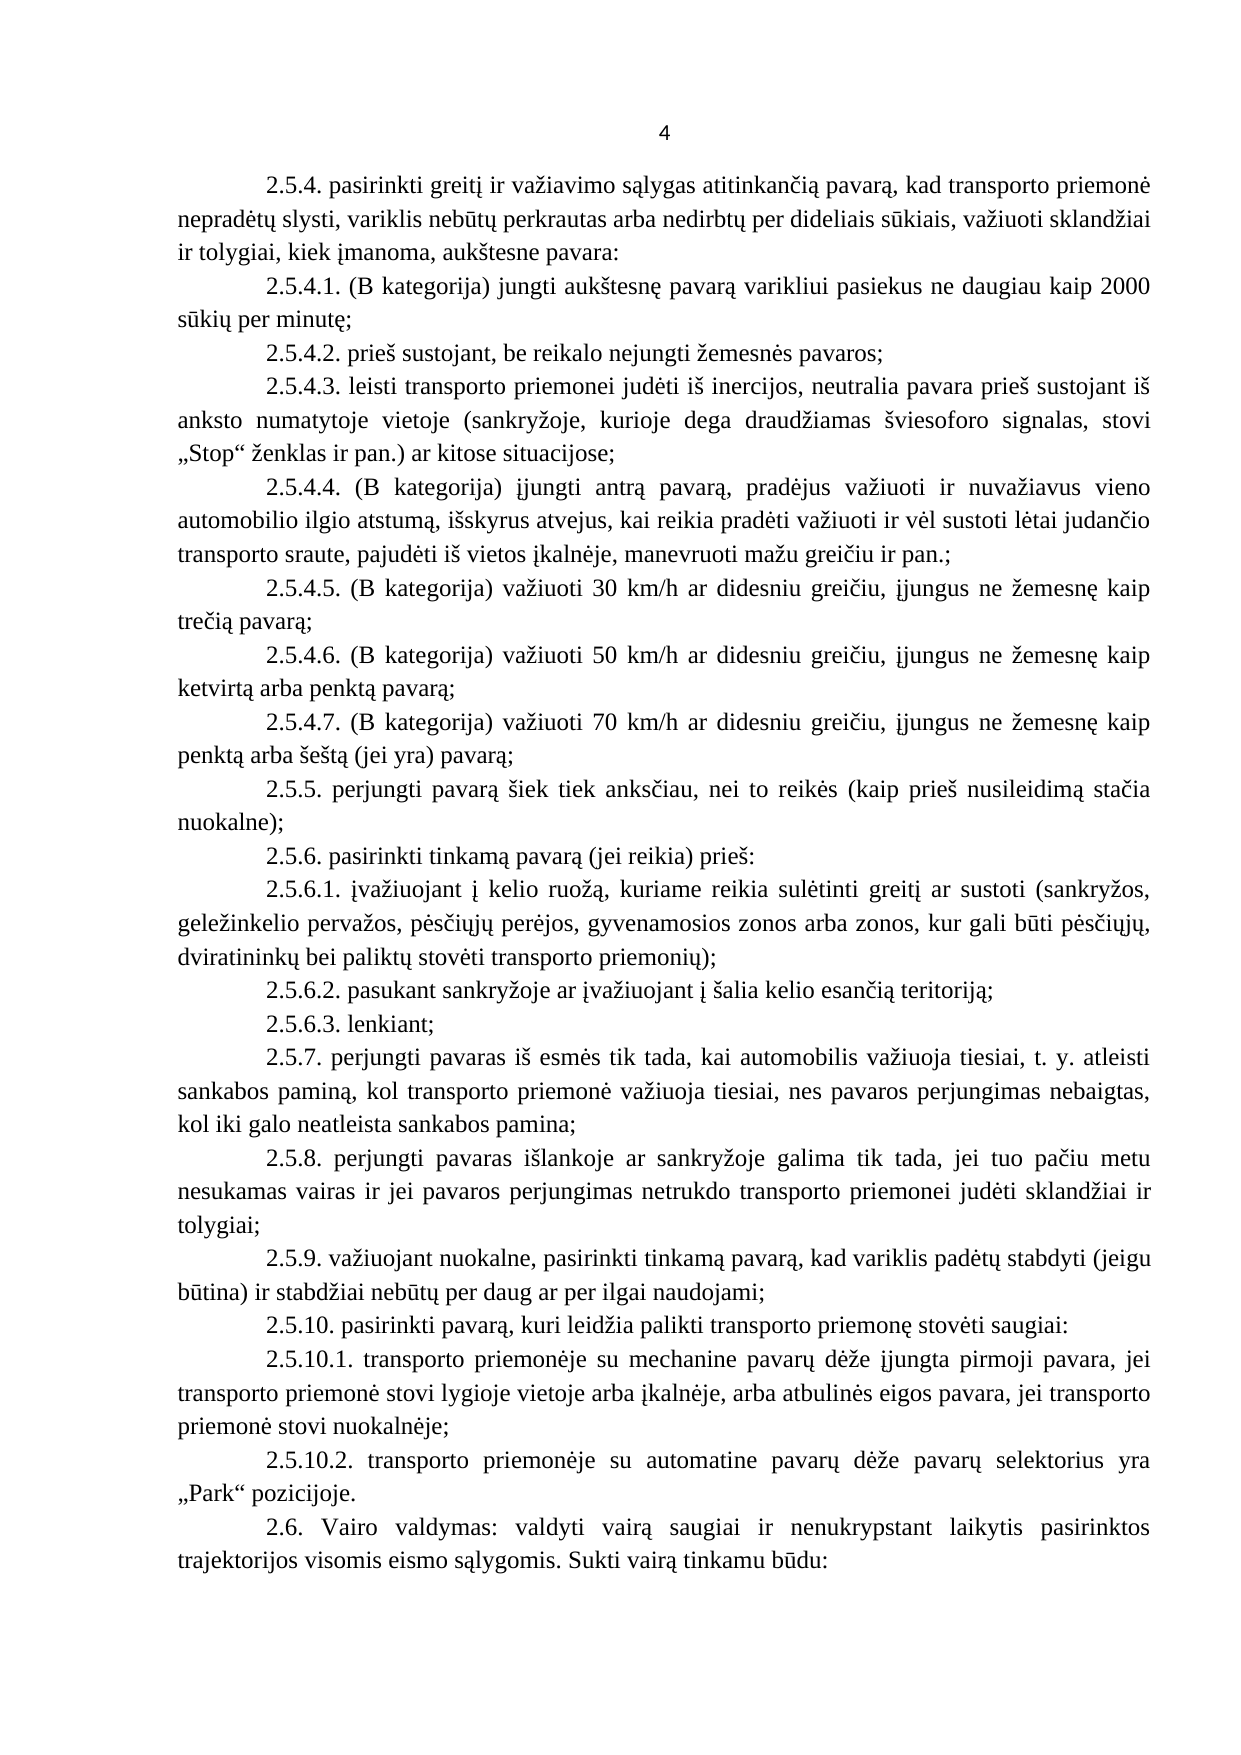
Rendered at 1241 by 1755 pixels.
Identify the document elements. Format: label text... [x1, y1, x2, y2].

text 2.5.6.1. įvažiuojant į kelio ruožą, kuriame reikia sulėtinti greitį ar sustoti (sankryžos, geležinkelio pervažos, pėsčiųjų perėjos, gyvenamosios zonos arba zonos, kur gali būti pėsčiųjų, dviratininkų bei paliktų stovėti transporto priemonių); [177, 874, 1152, 970]
text 2.5.4.6. (B kategorija) važiuoti 50 km/h ar didesniu greičiu, įjungus ne žemesnę kaip ketvirtą arba penktą pavarą; [177, 640, 1152, 702]
text 2.5.4.3. leisti transporto priemonei judėti iš inercijos, neutralia pavara prieš sustojant iš anksto numatytoje vietoje (sankryžoje, kurioje dega draudžiamas šviesoforo signalas, stovi „Stop“ ženklas ir pan.) ar kitose situacijose; [177, 371, 1152, 467]
text 2.5.10. pasirinkti pavarą, kuri leidžia palikti transporto priemonę stovėti saugiai: [177, 1311, 1152, 1339]
text 2.5.4. pasirinkti greitį ir važiavimo sąlygas atitinkančią pavarą, kad transporto priemonė nepradėtų slysti, variklis nebūtų perkrautas arba nedirbtų per dideliais sūkiais, važiuoti sklandžiai ir tolygiai, kiek įmanoma, aukštesne pavara: [177, 170, 1152, 266]
text 2.5.4.7. (B kategorija) važiuoti 70 km/h ar didesniu greičiu, įjungus ne žemesnę kaip penktą arba šeštą (jei yra) pavarą; [177, 707, 1152, 769]
text 2.5.10.2. transporto priemonėje su automatine pavarų dėže pavarų selektorius yra „Park“ pozicijoje. [177, 1445, 1152, 1507]
text 2.5.4.4. (B kategorija) įjungti antrą pavarą, pradėjus važiuoti ir nuvažiavus vieno automobilio ilgio atstumą, išskyrus atvejus, kai reikia pradėti važiuoti ir vėl sustoti lėtai judančio transporto sraute, pajudėti iš vietos įkalnėje, manevruoti mažu greičiu ir pan.; [177, 472, 1152, 568]
text 2.5.4.1. (B kategorija) jungti aukštesnę pavarą varikliui pasiekus ne daugiau kaip 2000 sūkių per minutę; [177, 271, 1152, 333]
text 2.5.7. perjungti pavaras iš esmės tik tada, kai automobilis važiuoja tiesiai, t. y. atleisti sankabos paminą, kol transporto priemonė važiuoja tiesiai, nes pavaros perjungimas nebaigtas, kol iki galo neatleista sankabos pamina; [177, 1042, 1152, 1138]
text 2.5.5. perjungti pavarą šiek tiek anksčiau, nei to reikės (kaip prieš nusileidimą stačia nuokalne); [177, 774, 1152, 836]
text 2.5.10.1. transporto priemonėje su mechanine pavarų dėže įjungta pirmoji pavara, jei transporto priemonė stovi lygioje vietoje arba įkalnėje, arba atbulinės eigos pavara, jei transporto priemonė stovi nuokalnėje; [177, 1344, 1152, 1440]
text 2.5.6.3. lenkiant; [177, 1009, 1152, 1037]
text 2.5.9. važiuojant nuokalne, pasirinkti tinkamą pavarą, kad variklis padėtų stabdyti (jeigu būtina) ir stabdžiai nebūtų per daug ar per ilgai naudojami; [177, 1243, 1152, 1306]
text 2.5.6.2. pasukant sankryžoje ar įvažiuojant į šalia kelio esančią teritoriją; [177, 975, 1152, 1004]
text 2.5.8. perjungti pavaras išlankoje ar sankryžoje galima tik tada, jei tuo pačiu metu nesukamas vairas ir jei pavaros perjungimas netrukdo transporto priemonei judėti sklandžiai ir tolygiai; [177, 1143, 1152, 1239]
text 2.6. Vairo valdymas: valdyti vairą saugiai ir nenukrypstant laikytis pasirinktos trajektorijos visomis eismo sąlygomis. Sukti vairą tinkamu būdu: [177, 1512, 1152, 1574]
text 2.5.6. pasirinkti tinkamą pavarą (jei reikia) prieš: [177, 841, 1152, 870]
text 2.5.4.2. prieš sustojant, be reikalo nejungti žemesnės pavaros; [177, 338, 1152, 367]
text 2.5.4.5. (B kategorija) važiuoti 30 km/h ar didesniu greičiu, įjungus ne žemesnę kaip trečią pavarą; [177, 573, 1152, 635]
